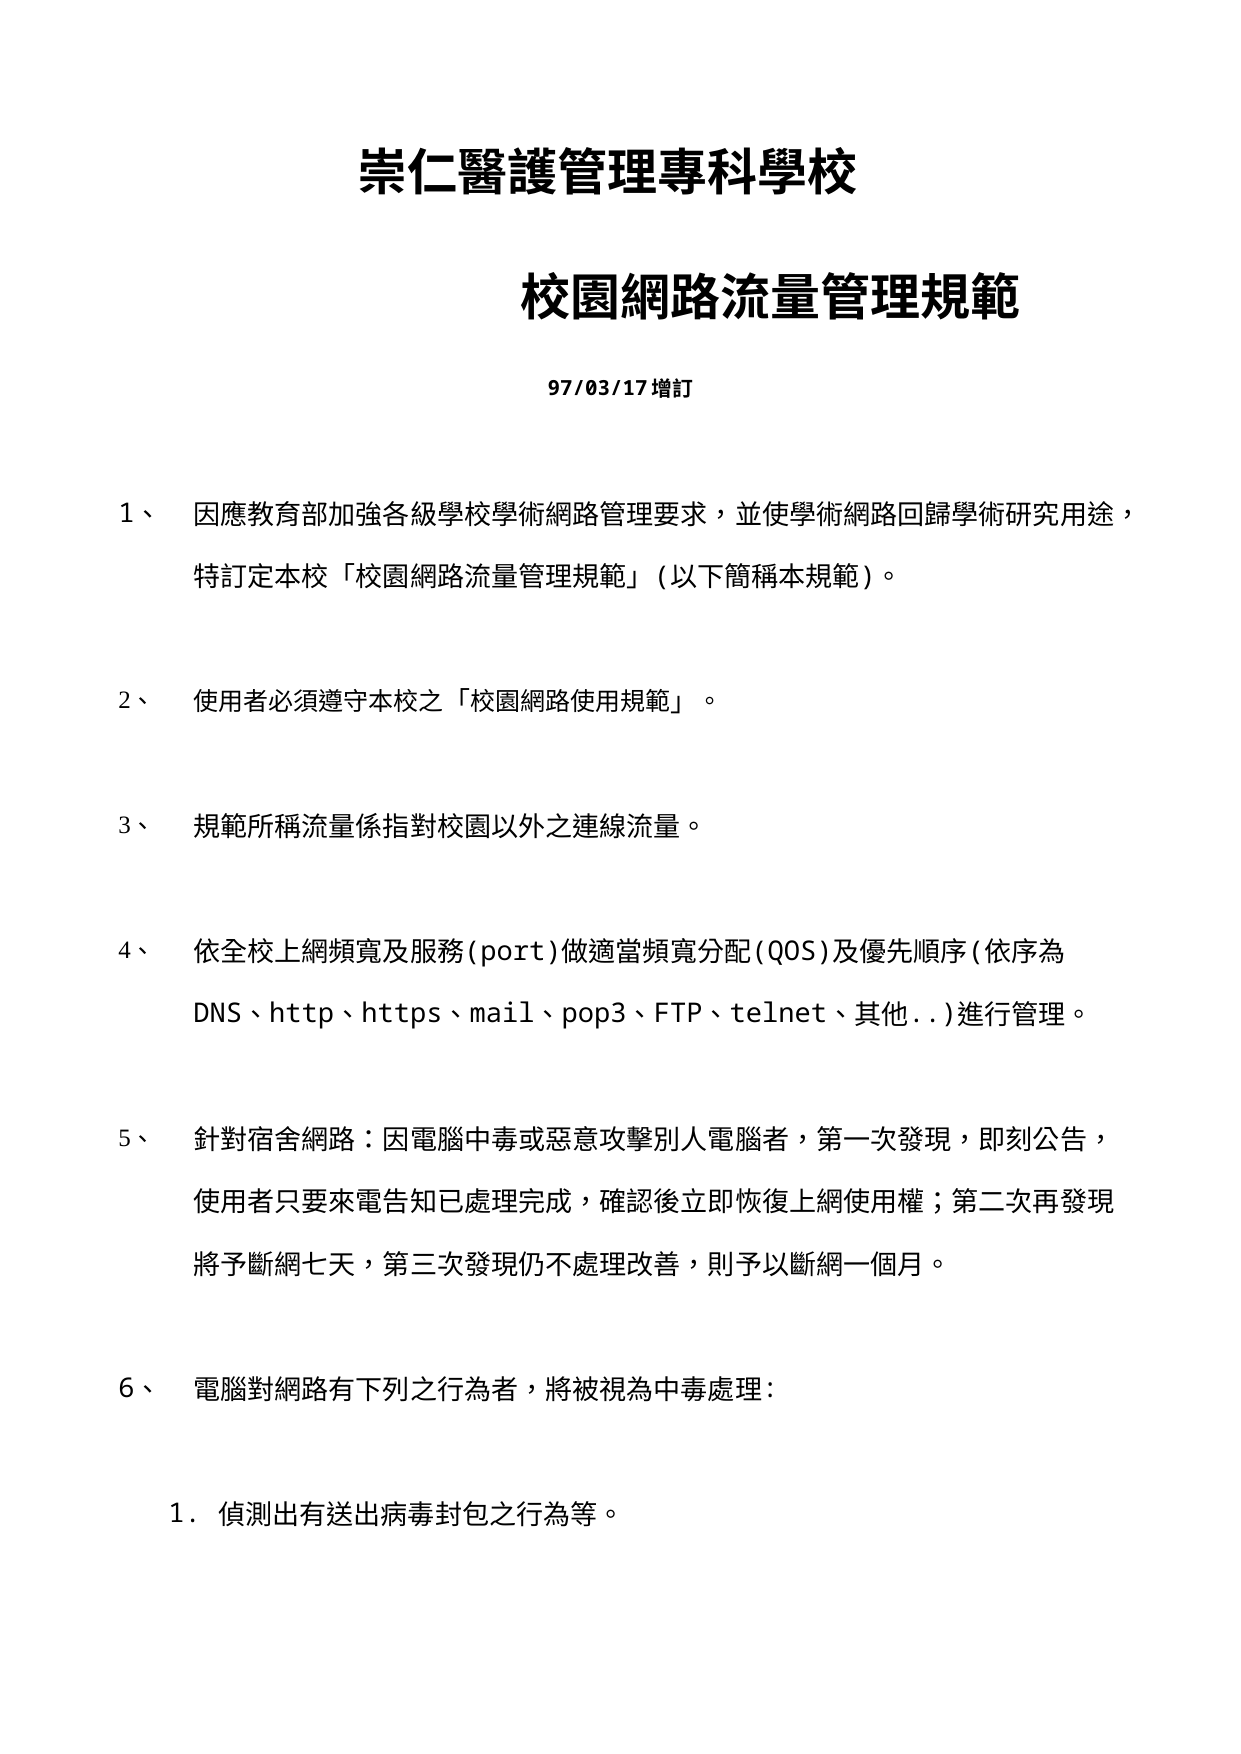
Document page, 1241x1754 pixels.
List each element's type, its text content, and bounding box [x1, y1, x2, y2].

text 校園網路流量管理規範 97/03/17增訂 [118, 221, 1122, 408]
list 使用者必須遵守本校之「校園網路使用規範」。 [118, 658, 1122, 721]
list 規範所稱流量係指對校園以外之連線流量。 [118, 783, 1122, 846]
list 偵測出有送出病毒封包之行為等。 [168, 1471, 1122, 1533]
list 電腦對網路有下列之行為者，將被視為中毒處理: [118, 1346, 1122, 1408]
list 依全校上網頻寬及服務(port)做適當頻寬分配(QOS)及優先順序(依序為DNS、http、https、mail、pop3、FTP、telnet、其他..)進行管理。 [118, 908, 1122, 1033]
list 針對宿舍網路：因電腦中毒或惡意攻擊別人電腦者，第一次發現，即刻公告，使用者只要來電告知已處理完成，確認後立即恢復上網使用權；第二次再發現將予斷網七天，第三次發現仍不處理改善，則予以斷網一個月。 [118, 1096, 1122, 1283]
text 崇仁醫護管理專科學校 [118, 96, 1122, 221]
list 因應教育部加強各級學校學術網路管理要求，並使學術網路回歸學術研究用途，特訂定本校「校園網路流量管理規範」(以下簡稱本規範)。 [118, 471, 1122, 596]
